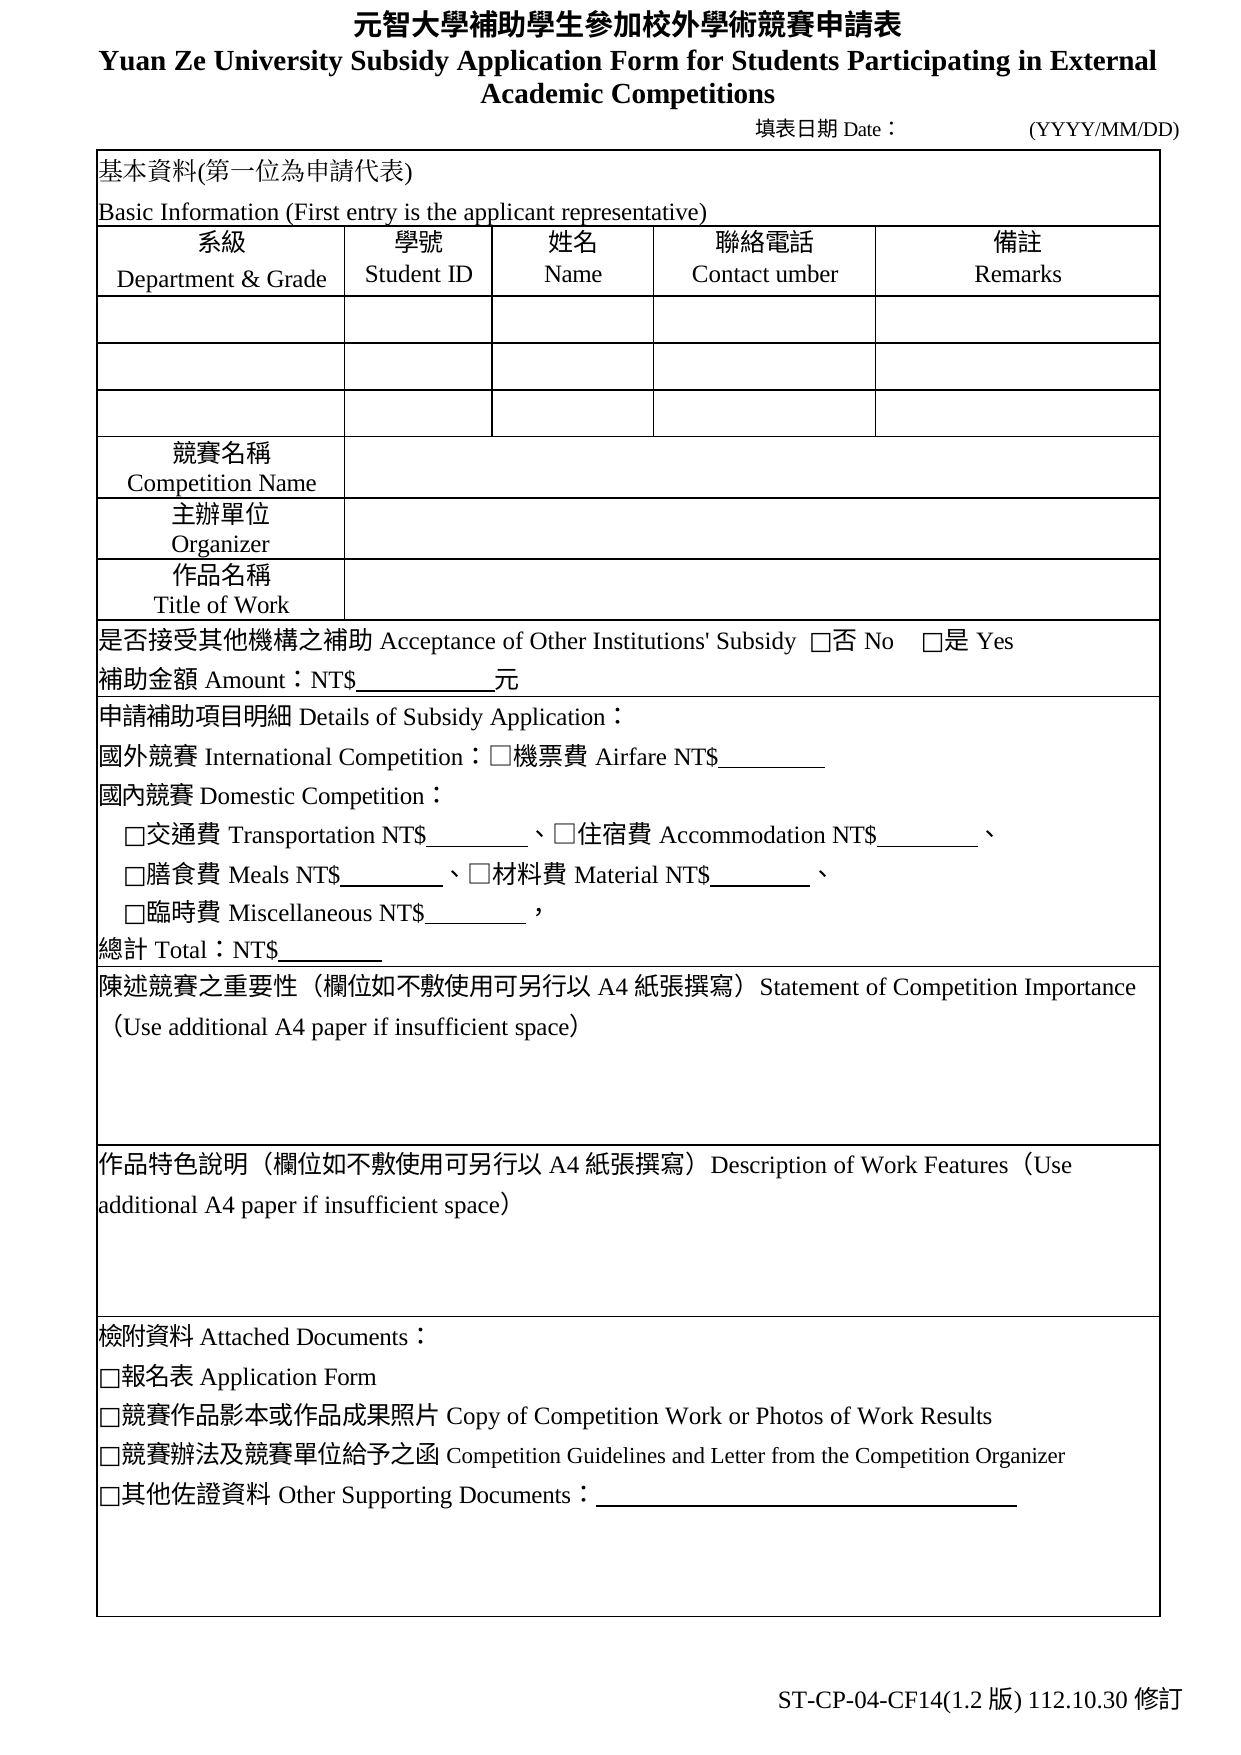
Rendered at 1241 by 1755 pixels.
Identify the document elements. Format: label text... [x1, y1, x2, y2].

table_cell 申請補助項目明細 Details of Subsidy Application： 國外競賽 International Competition：□機票費 Airfare NT$ 國內競賽 Domestic Competition： □交通費 Transportation NT$ 、□住宿費 Accommodation NT$ 、 □膳食費 Meals NT$ 、□材料費 Material NT$ 、 □臨時費 Miscellaneous NT$ ，總計 Total：NT$ [98, 697, 1159, 966]
table_cell 陳述競賽之重要性（欄位如不敷使用可另行以 A4 紙張撰寫）Statement of Competition Importance （Use additional A4 paper if insufficient space） [98, 967, 1159, 1144]
table_cell [345, 344, 491, 389]
table_cell [345, 499, 1159, 558]
table_cell [493, 344, 653, 389]
table_cell [654, 391, 875, 436]
table_cell [98, 391, 344, 436]
table_cell [493, 297, 653, 342]
table_cell [493, 391, 653, 436]
text Academic Competitions [89, 76, 1166, 110]
table_cell [345, 560, 1159, 619]
table_cell [345, 297, 491, 342]
table_cell 備註 Remarks [876, 227, 1159, 295]
table_cell 作品特色說明（欄位如不敷使用可另行以 A4 紙張撰寫）Description of Work Features（Use additional A4 paper if insufficient space） [98, 1146, 1159, 1316]
table_cell [654, 297, 875, 342]
text 填表日期 Date： (YYYY/MM/DD) [755, 114, 1196, 143]
text Yuan Ze University Subsidy Application Form for Students Participating in External [88, 45, 1166, 76]
table_cell 姓名 Name [493, 227, 653, 295]
table_cell 作品名稱 Title of Work [98, 560, 344, 619]
table_cell 系級 Department & Grade [98, 227, 344, 295]
table_cell 競賽名稱 Competition Name [98, 437, 344, 497]
table_cell [345, 391, 491, 436]
text 元智大學補助學生參加校外學術競賽申請表 [90, 0, 1166, 45]
table_header 基本資料(第一位為申請代表) Basic Information (First entry is the applicant representative) [98, 151, 1159, 225]
table_cell [98, 297, 344, 342]
table_cell [654, 344, 875, 389]
table_cell [345, 437, 1159, 497]
table_cell 檢附資料 Attached Documents： □報名表 Application Form □競賽作品影本或作品成果照片 Copy of Competition Work or Photos of Work Results □競賽辦法及競賽單位給予之函 Competition Guidelines and Letter from the Competition Organizer □其他佐證資料 Other Supporting Documents： [98, 1317, 1159, 1616]
table_cell [876, 297, 1159, 342]
table_cell 主辦單位 Organizer [98, 499, 344, 558]
table_cell 是否接受其他機構之補助 Acceptance of Other Institutions' Subsidy □否 No □是 Yes 補助金額 Amount：NT$ 元 [98, 621, 1159, 696]
table_cell 聯絡電話 Contact umber [654, 227, 875, 295]
table_cell 學號 Student ID [345, 227, 491, 295]
table_cell [98, 344, 344, 389]
table_cell [876, 391, 1159, 436]
table_cell [876, 344, 1159, 389]
